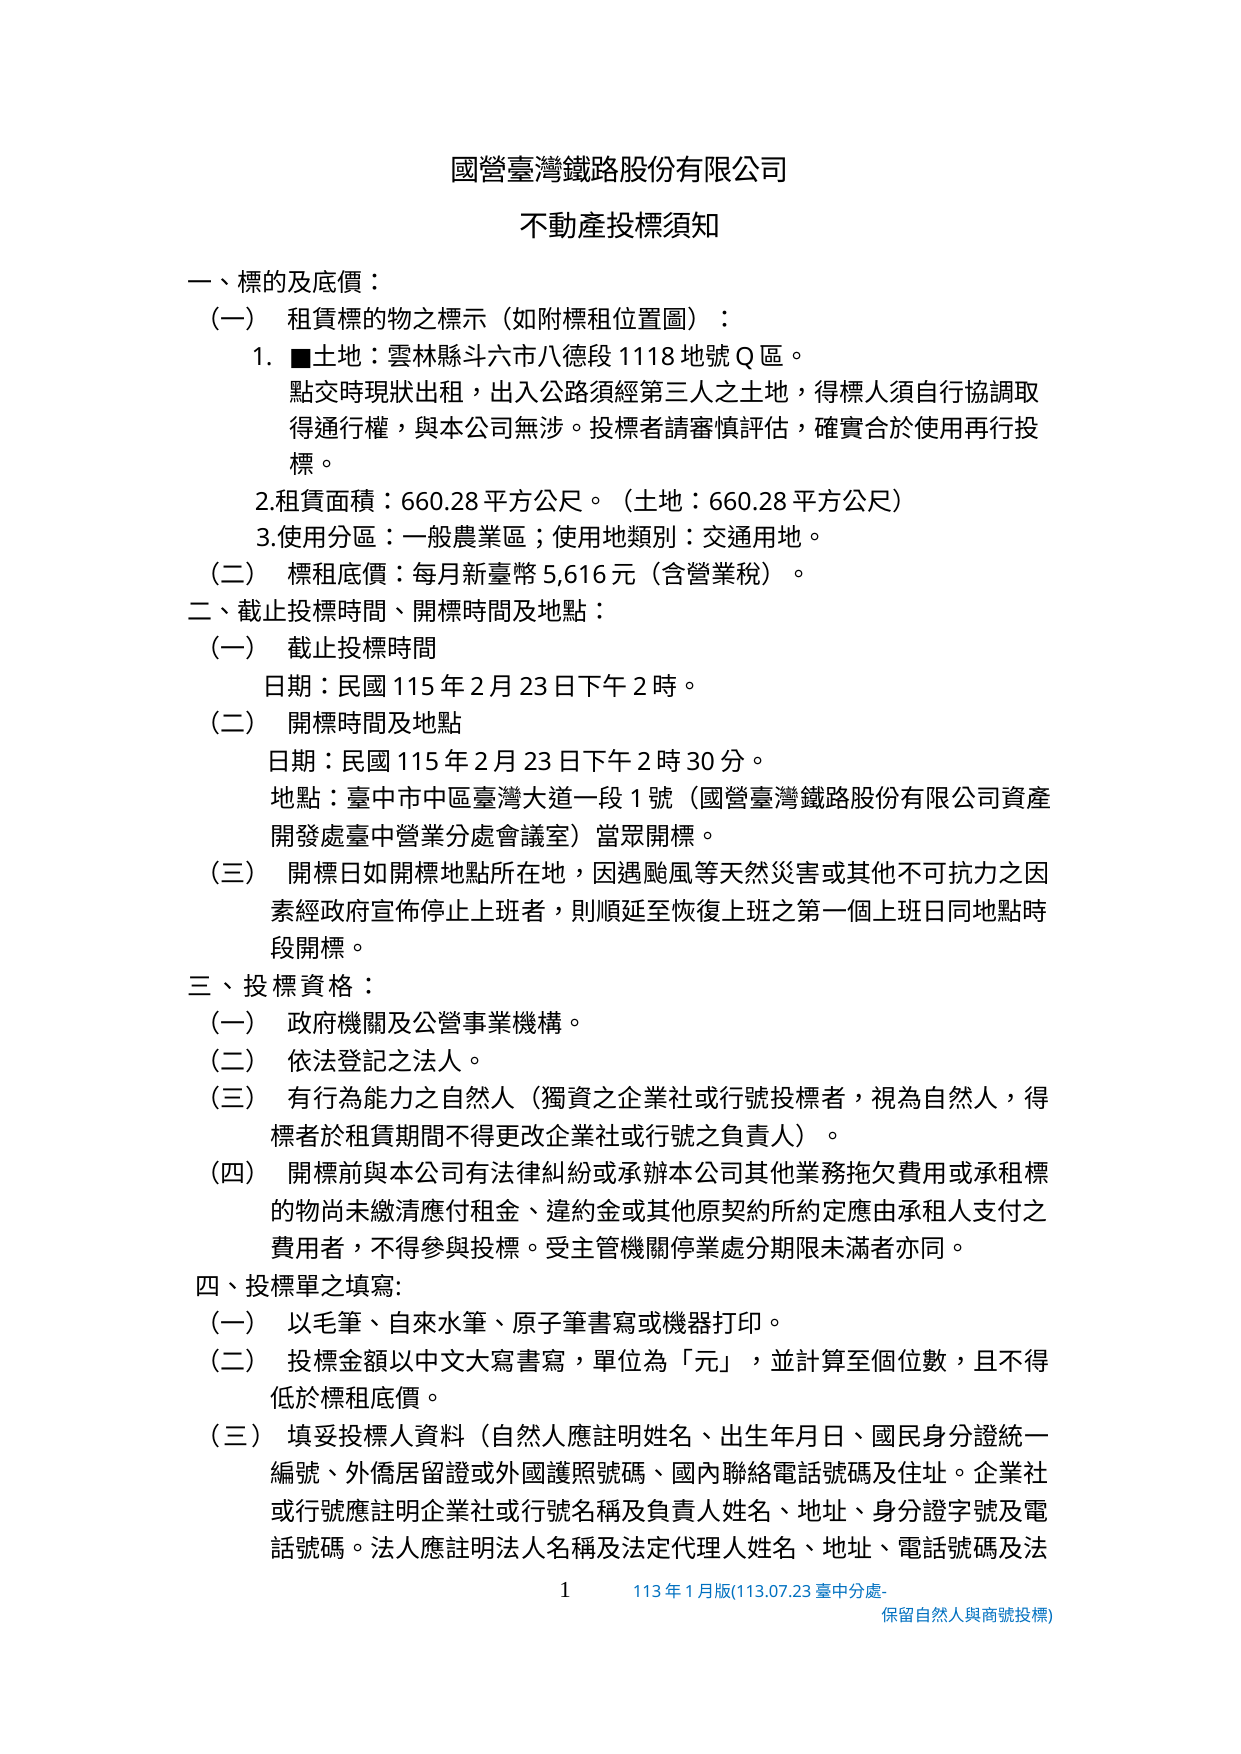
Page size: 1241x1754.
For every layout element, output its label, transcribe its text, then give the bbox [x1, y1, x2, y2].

text 四、投標單之填寫: [195, 1265, 1053, 1302]
text 日期：民國115年2月23日下午2時。 [262, 665, 1053, 702]
text 國營臺灣鐵路股份有限公司 [187, 150, 1053, 187]
text 三、投標資格： [187, 965, 1053, 1002]
list 標租底價：每月新臺幣5,616元（含營業稅）。 [195, 554, 1051, 591]
list 開標時間及地點 [195, 702, 1051, 740]
list 點交時現狀出租，出入公路須經第三人之土地，得標人須自行協調取得通行權，與本公司無涉。投標者請審慎評估，確實合於使用再行投標。 [289, 372, 1053, 481]
list 政府機關及公營事業機構。 [195, 1002, 1051, 1040]
text 2.租賃面積：660.28平方公尺。（土地：660.28平方公尺） [234, 481, 1053, 517]
text 二、截止投標時間、開標時間及地點： [187, 591, 1053, 627]
list ■土地：雲林縣斗六市八德段1118地號Q區。 [251, 336, 1053, 372]
text 一、標的及底價： [187, 262, 1053, 299]
list 投標金額以中文大寫書寫，單位為「元」，並計算至個位數，且不得低於標租底價。 [195, 1340, 1051, 1415]
list 有行為能力之自然人（獨資之企業社或行號投標者，視為自然人，得標者於租賃期間不得更改企業社或行號之負責人）。 [195, 1077, 1051, 1152]
list 截止投標時間 [195, 627, 1051, 665]
list 開標前與本公司有法律糾紛或承辦本公司其他業務拖欠費用或承租標的物尚未繳清應付租金、違約金或其他原契約所約定應由承租人支付之費用者，不得參與投標。受主管機關停業處分期限未滿者亦同。 [195, 1152, 1051, 1265]
text 地點：臺中市中區臺灣大道一段1號（國營臺灣鐵路股份有限公司資產開發處臺中營業分處會議室）當眾開標。 [271, 777, 1053, 852]
list 租賃標的物之標示（如附標租位置圖）： [195, 299, 1051, 336]
list 依法登記之法人。 [195, 1040, 1051, 1077]
text 不動產投標須知 [187, 206, 1053, 244]
list 開標日如開標地點所在地，因遇颱風等天然災害或其他不可抗力之因素經政府宣佈停止上班者，則順延至恢復上班之第一個上班日同地點時段開標。 [195, 852, 1051, 965]
text 日期：民國115年2月23日下午2時30分。 [263, 740, 1053, 777]
list 以毛筆、自來水筆、原子筆書寫或機器打印。 [195, 1302, 1051, 1340]
text 3.使用分區：一般農業區；使用地類別：交通用地。 [234, 517, 1053, 554]
list 填妥投標人資料（自然人應註明姓名、出生年月日、國民身分證統一編號、外僑居留證或外國護照號碼、國內聯絡電話號碼及住址。企業社或行號應註明企業社或行號名稱及負責人姓名、地址、身分證字號及電話號碼。法人應註明法人名稱及法定代理人姓名、地址、電話號碼及法 [195, 1415, 1051, 1565]
